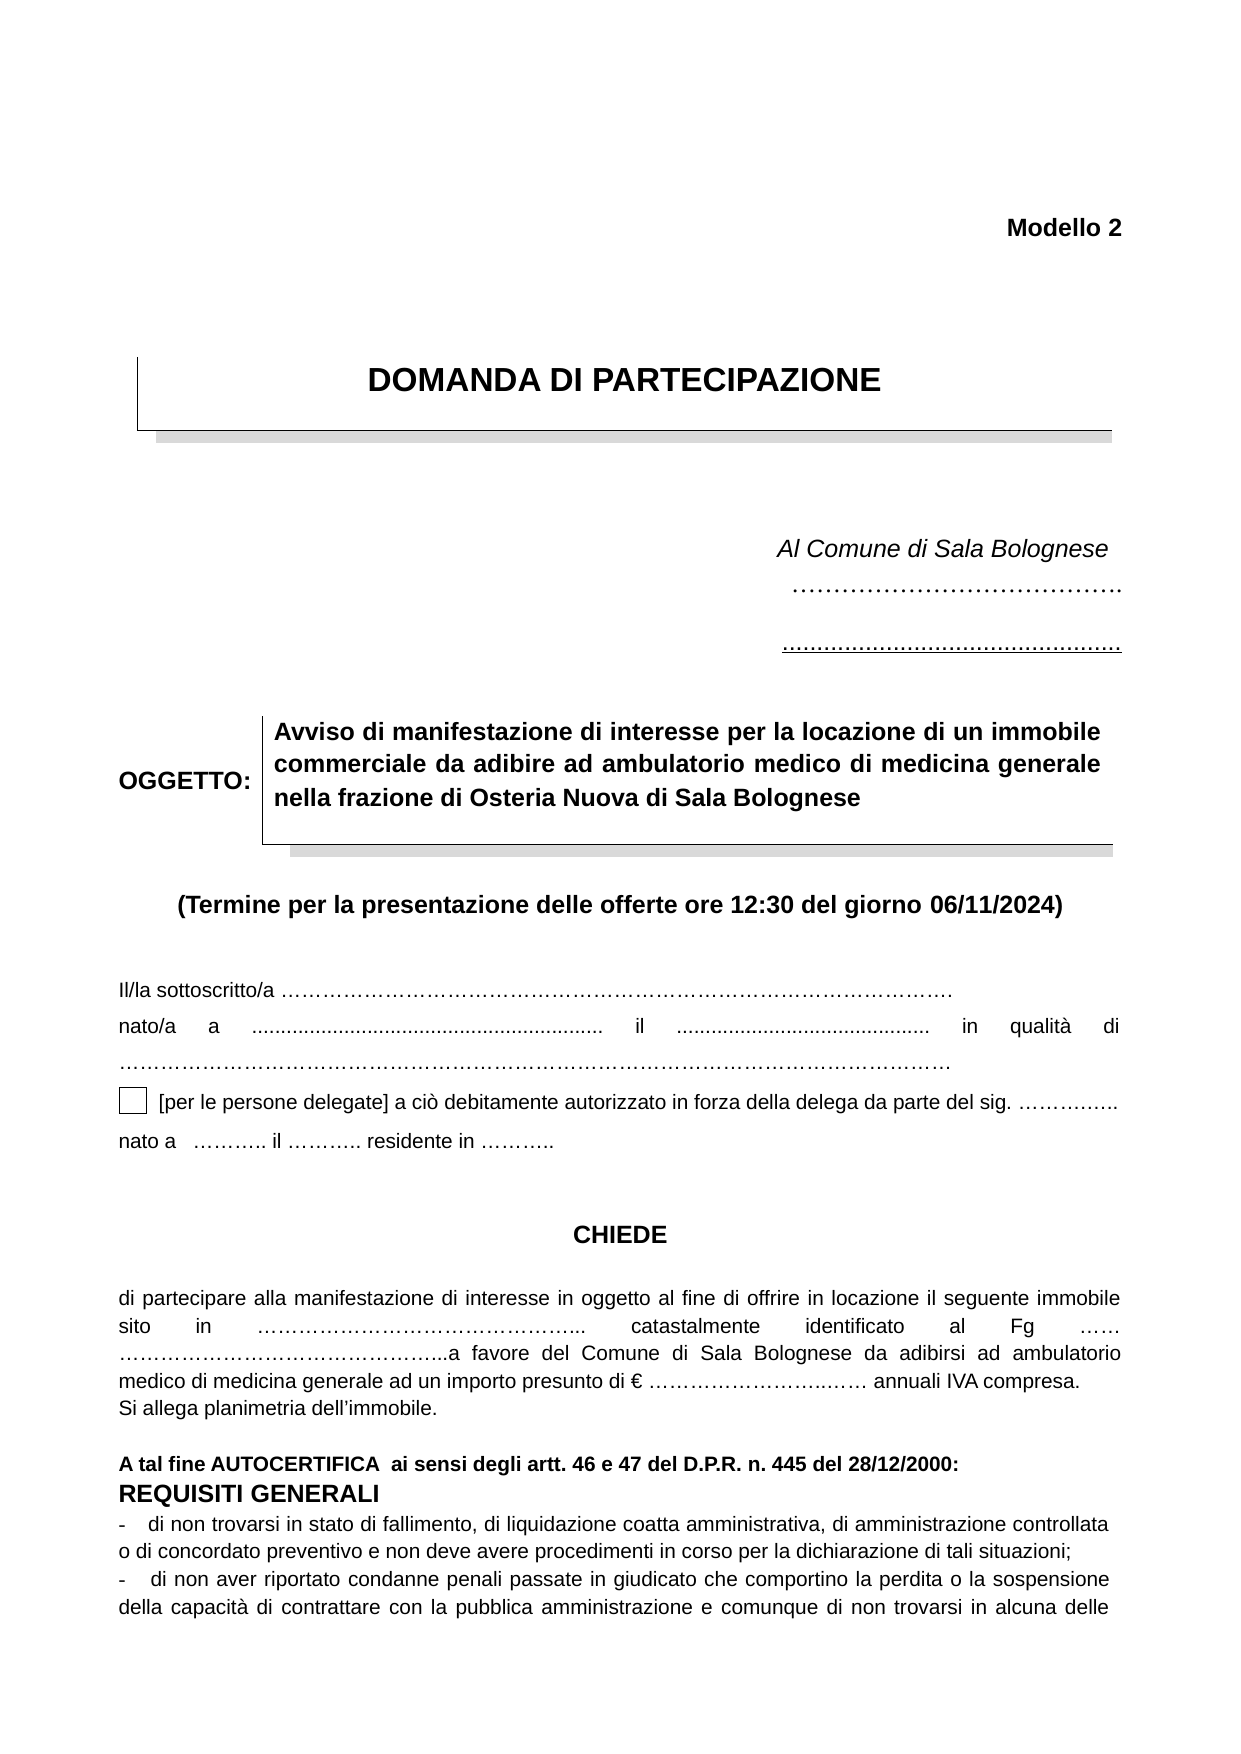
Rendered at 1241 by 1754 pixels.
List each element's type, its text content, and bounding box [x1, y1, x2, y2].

text REQUISITI GENERALI [118, 1479, 1122, 1508]
text [per le persone delegate] a ciò debitamente autorizzato in forza della delega da parte del sig. ……….….. [118, 1086, 1122, 1114]
text CHIEDE [118, 1220, 1122, 1249]
table_header DOMANDA DI PARTECIPAZIONE [138, 357, 1112, 430]
table_cell [107, 844, 290, 857]
list di non trovarsi in stato di fallimento, di liquidazione coatta amministrativa, di amministrazione controllata o di concordato preventivo e non deve avere procedimenti in corso per la dichiarazione di tali situazioni; [118, 1512, 1111, 1563]
table_header [107, 357, 137, 430]
list di non aver riportato condanne penali passate in giudicato che comportino la perdita o la sospensione della capacità di contrattare con la pubblica amministrazione e comunque di non trovarsi in alcuna delle [118, 1567, 1111, 1619]
text ................................................. [118, 627, 1122, 656]
text (Termine per la presentazione delle offerte ore 12:30 del giorno 06/11/2024) [118, 890, 1122, 918]
text Si allega planimetria dell’immobile. [118, 1396, 1122, 1420]
text Il/la sottoscritto/a ……………………………………………………………………………………. [118, 978, 1122, 1002]
text Modello 2 [118, 213, 1122, 242]
table_cell [290, 845, 1113, 857]
table_header Avviso di manifestazione di interesse per la locazione di un immobile commerciale da adibire ad ambulatorio medico di medicina generale nella frazione di Osteria Nuova di Sala Bolognese [263, 716, 1113, 844]
table_header OGGETTO: [107, 716, 262, 844]
text A tal fine AUTOCERTIFICA ai sensi degli artt. 46 e 47 del D.P.R. n. 445 del 28/12/2000: [118, 1452, 1122, 1476]
text di partecipare alla manifestazione di interesse in oggetto al fine di offrire in locazione il seguente immobile sito in ………………………………………... catastalmente identificato al Fg …… ………………………………………...a favore del Comune di Sala Bolognese da adibirsi ad ambulatorio medico di medicina generale ad un importo presunto di € ……………………..…… annuali IVA compresa. [118, 1286, 1122, 1392]
table_cell [156, 431, 1112, 443]
subtitle Al Comune di Sala Bolognese [118, 534, 1122, 563]
text …………………………………. [118, 569, 1122, 598]
table_cell [107, 430, 156, 443]
text nato/a a ............................................................. il ............................................ in qualità di ………………………………………………………………………………………………………… [118, 1014, 1122, 1074]
text nato a ……….. il ……….. residente in ……….. [118, 1129, 1122, 1153]
